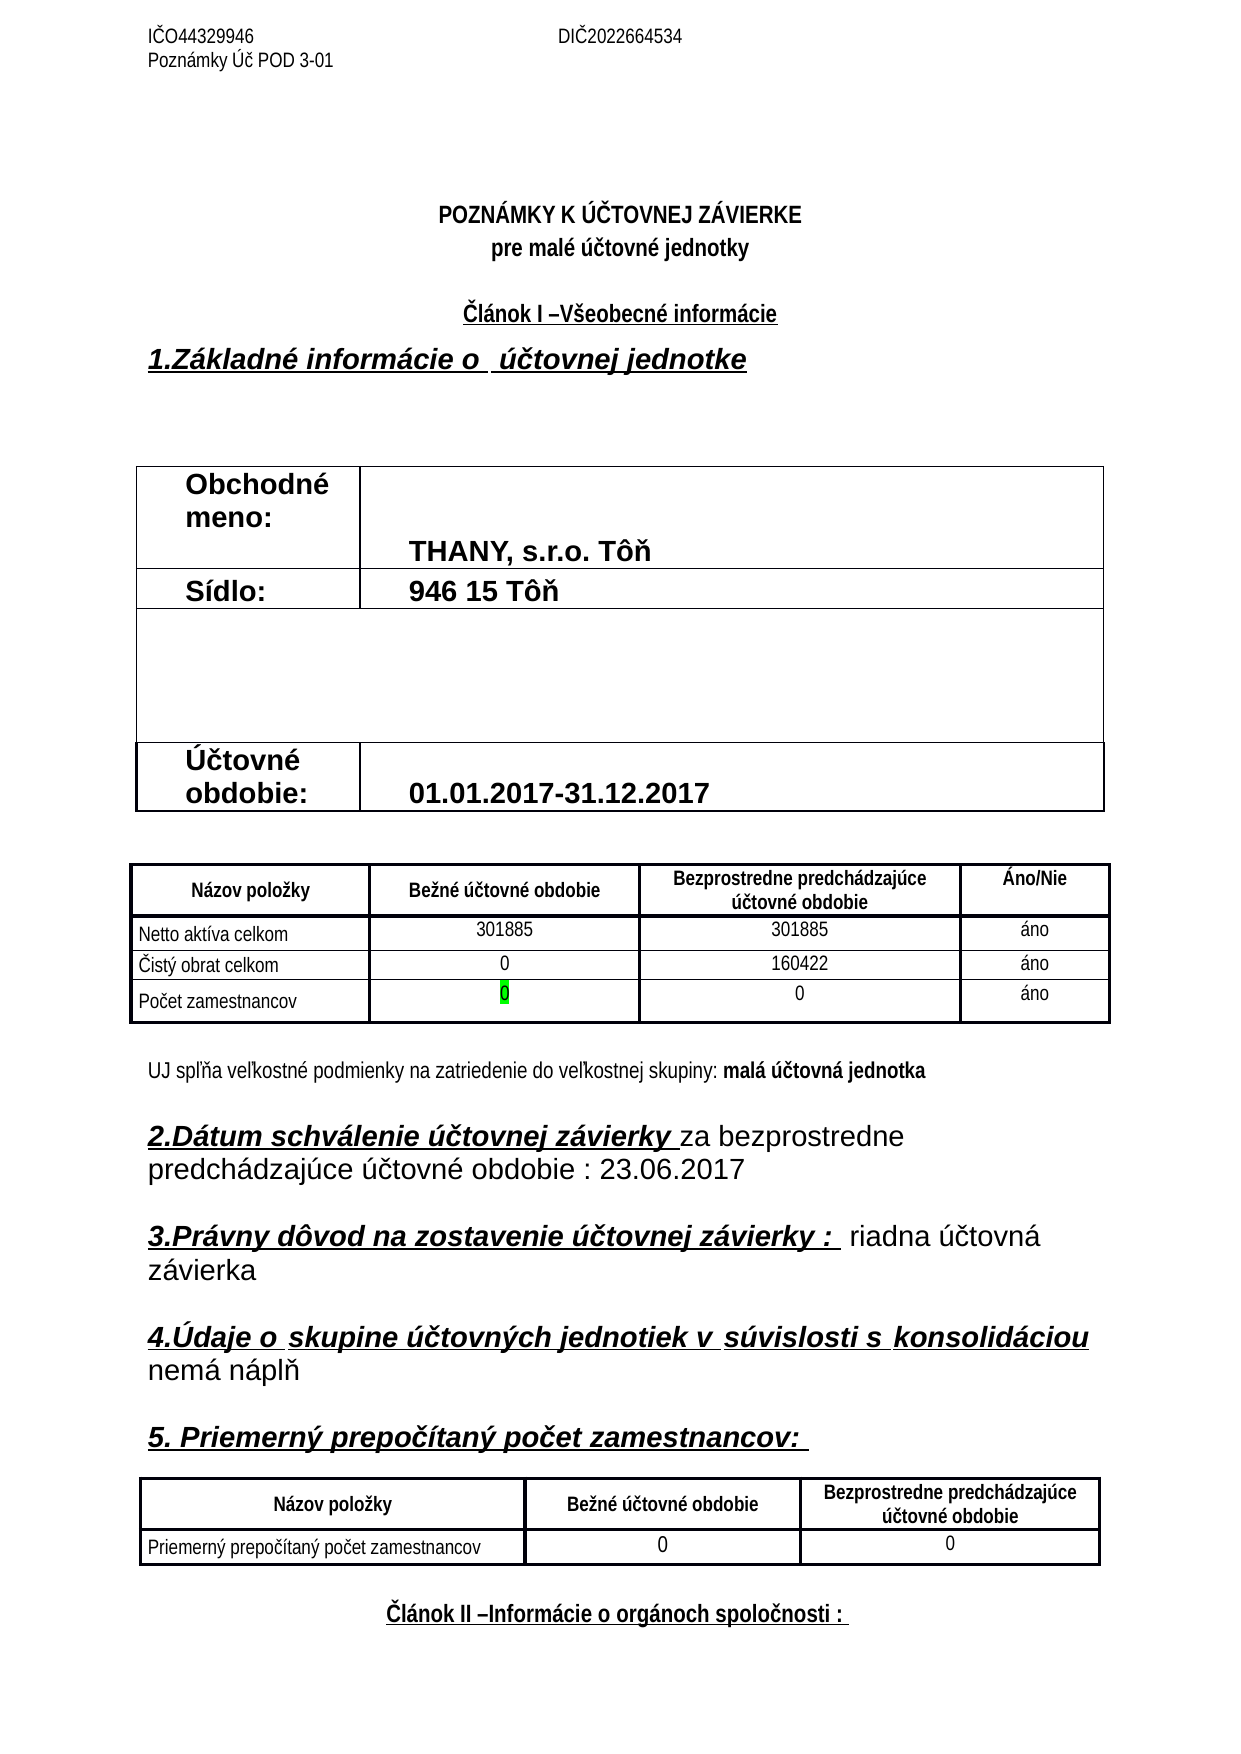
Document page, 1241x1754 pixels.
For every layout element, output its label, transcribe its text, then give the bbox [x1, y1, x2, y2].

table_cell Počet zamestnancov [133, 980, 368, 1021]
table_header Názov položky [133, 866, 368, 914]
text pre malé účtovné jednotky [148, 233, 1093, 262]
table_cell 301885 [371, 918, 638, 950]
text POZNÁMKY K ÚČTOVNEJ ZÁVIERKE [148, 200, 1093, 229]
text Článok II –Informácie o orgánoch spoločnosti : [148, 1599, 1093, 1628]
table_cell 0 [527, 1531, 799, 1563]
table_cell Sídlo: [137, 569, 359, 608]
table_header Áno/Nie [962, 866, 1108, 914]
table_header THANY, s.r.o. Tôň [361, 467, 1103, 567]
table_cell Priemerný prepočítaný počet zamestnancov [142, 1531, 523, 1563]
text UJ spľňa veľkostné podmienky na zatriedenie do veľkostnej skupiny: malá účtovná jednotka [148, 1057, 1093, 1084]
table_cell 01.01.2017-31.12.2017 [361, 743, 1103, 810]
table_cell 0 [641, 980, 959, 1021]
table_cell áno [962, 951, 1108, 979]
table_cell áno [962, 918, 1108, 950]
table_cell 0 [802, 1531, 1098, 1563]
table_header Bežné účtovné obdobie [371, 866, 638, 914]
table_header Bežné účtovné obdobie [527, 1480, 799, 1528]
table_cell áno [962, 980, 1108, 1021]
text 2.Dátum schválenie účtovnej závierky za bezprostredne predchádzajúce účtovné obdobie : 23.06.2017 [148, 1119, 1093, 1186]
table_header Názov položky [142, 1480, 523, 1528]
table_cell 160422 [641, 951, 959, 979]
text Článok I –Všeobecné informácie [148, 299, 1093, 328]
table_header Bezprostredne predchádzajúce účtovné obdobie [641, 866, 959, 914]
text 3.Právny dôvod na zostavenie účtovnej závierky : riadna účtovná závierka [148, 1219, 1093, 1286]
text 5. Priemerný prepočítaný počet zamestnancov: [148, 1420, 1093, 1454]
table_cell 946 15 Tôň [361, 569, 1103, 608]
table_cell Netto aktíva celkom [133, 918, 368, 950]
table_cell [137, 609, 1103, 742]
table_cell 0 [371, 980, 638, 1021]
text 1.Základné informácie o účtovnej jednotke [148, 342, 1093, 376]
text 4.Údaje o skupine účtovných jednotiek v súvislosti s konsolidáciou nemá náplň [148, 1320, 1093, 1387]
table_cell Účtovné obdobie: [138, 743, 359, 810]
table_header Obchodné meno: [137, 467, 359, 567]
table_header Bezprostredne predchádzajúce účtovné obdobie [802, 1480, 1098, 1528]
table_cell Čistý obrat celkom [133, 951, 368, 979]
table_cell 301885 [641, 918, 959, 950]
table_cell 0 [371, 951, 638, 979]
